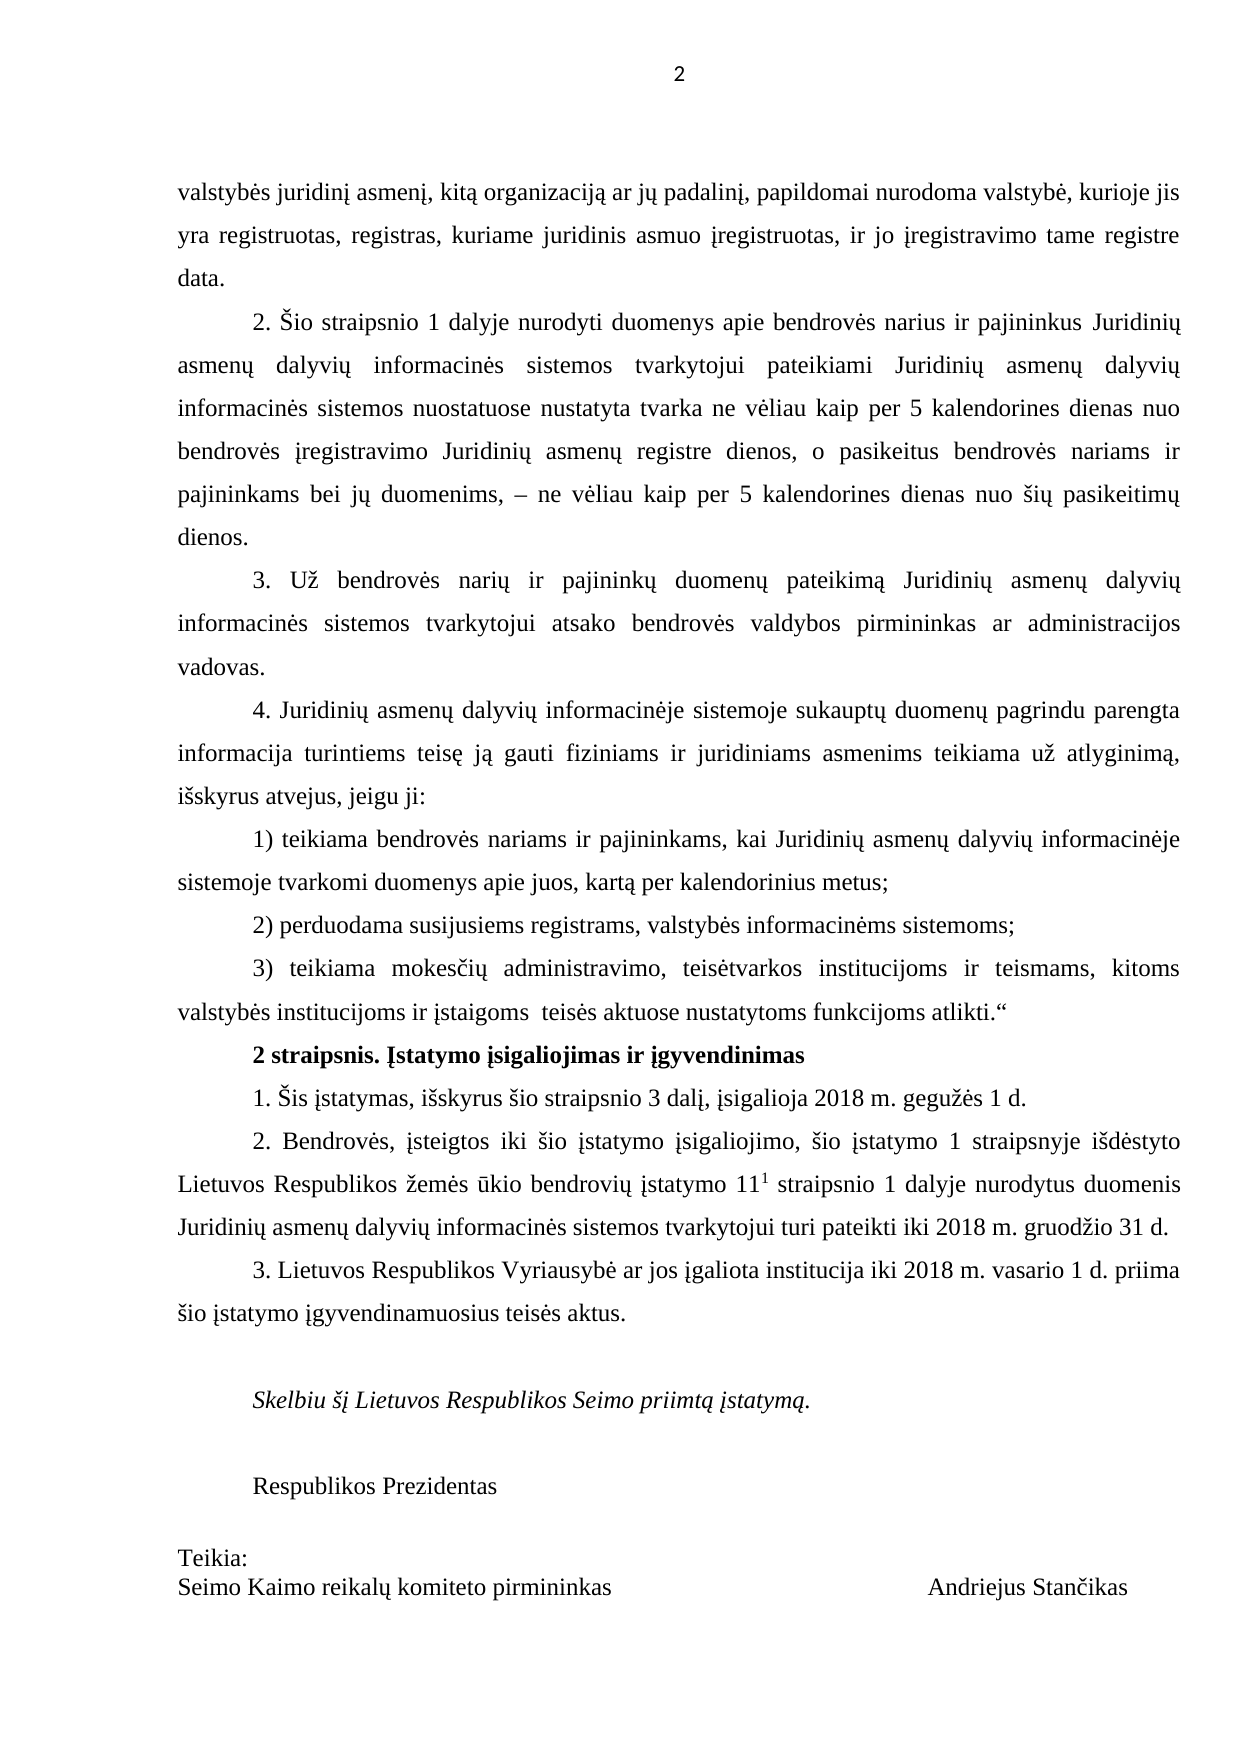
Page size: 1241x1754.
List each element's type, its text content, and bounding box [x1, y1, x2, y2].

text 2. Šio straipsnio 1 dalyje nurodyti duomenys apie bendrovės narius ir pajininkus Juridinių asmenų dalyvių informacinės sistemos tvarkytojui pateikiami Juridinių asmenų dalyvių informacinės sistemos nuostatuose nustatyta tvarka ne vėliau kaip per 5 kalendorines dienas nuo bendrovės įregistravimo Juridinių asmenų registre dienos, o pasikeitus bendrovės nariams ir pajininkams bei jų duomenims, – ne vėliau kaip per 5 kalendorines dienas nuo šių pasikeitimų dienos. [177, 307, 1181, 551]
text 1. Šis įstatymas, išskyrus šio straipsnio 3 dalį, įsigalioja 2018 m. gegužės 1 d. [177, 1083, 1181, 1112]
text 2 straipsnis. Įstatymo įsigaliojimas ir įgyvendinimas [177, 1040, 1181, 1068]
text 3. Lietuvos Respublikos Vyriausybė ar jos įgaliota institucija iki 2018 m. vasario 1 d. priima šio įstatymo įgyvendinamuosius teisės aktus. [177, 1255, 1181, 1327]
text 2. Bendrovės, įsteigtos iki šio įstatymo įsigaliojimo, šio įstatymo 1 straipsnyje išdėstyto Lietuvos Respublikos žemės ūkio bendrovių įstatymo 111 straipsnio 1 dalyje nurodytus duomenis Juridinių asmenų dalyvių informacinės sistemos tvarkytojui turi pateikti iki 2018 m. gruodžio 31 d. [177, 1126, 1181, 1241]
text Seimo Kaimo reikalų komiteto pirmininkas Andriejus Stančikas [177, 1572, 1181, 1600]
text 4. Juridinių asmenų dalyvių informacinėje sistemoje sukauptų duomenų pagrindu parengta informacija turintiems teisę ją gauti fiziniams ir juridiniams asmenims teikiama už atlyginimą, išskyrus atvejus, jeigu ji: [177, 695, 1181, 810]
text 1) teikiama bendrovės nariams ir pajininkams, kai Juridinių asmenų dalyvių informacinėje sistemoje tvarkomi duomenys apie juos, kartą per kalendorinius metus; [177, 824, 1181, 896]
text Respublikos Prezidentas [177, 1471, 1181, 1500]
text valstybės juridinį asmenį, kitą organizaciją ar jų padalinį, papildomai nurodoma valstybė, kurioje jis yra registruotas, registras, kuriame juridinis asmuo įregistruotas, ir jo įregistravimo tame registre data. [177, 177, 1181, 292]
text Teikia: [177, 1543, 1181, 1572]
text 3. Už bendrovės narių ir pajininkų duomenų pateikimą Juridinių asmenų dalyvių informacinės sistemos tvarkytojui atsako bendrovės valdybos pirmininkas ar administracijos vadovas. [177, 565, 1181, 680]
text 3) teikiama mokesčių administravimo, teisėtvarkos institucijoms ir teismams, kitoms valstybės institucijoms ir įstaigoms teisės aktuose nustatytoms funkcijoms atlikti.“ [177, 953, 1181, 1025]
text Skelbiu šį Lietuvos Respublikos Seimo priimtą įstatymą. [177, 1385, 1181, 1413]
text 2) perduodama susijusiems registrams, valstybės informacinėms sistemoms; [177, 910, 1181, 939]
